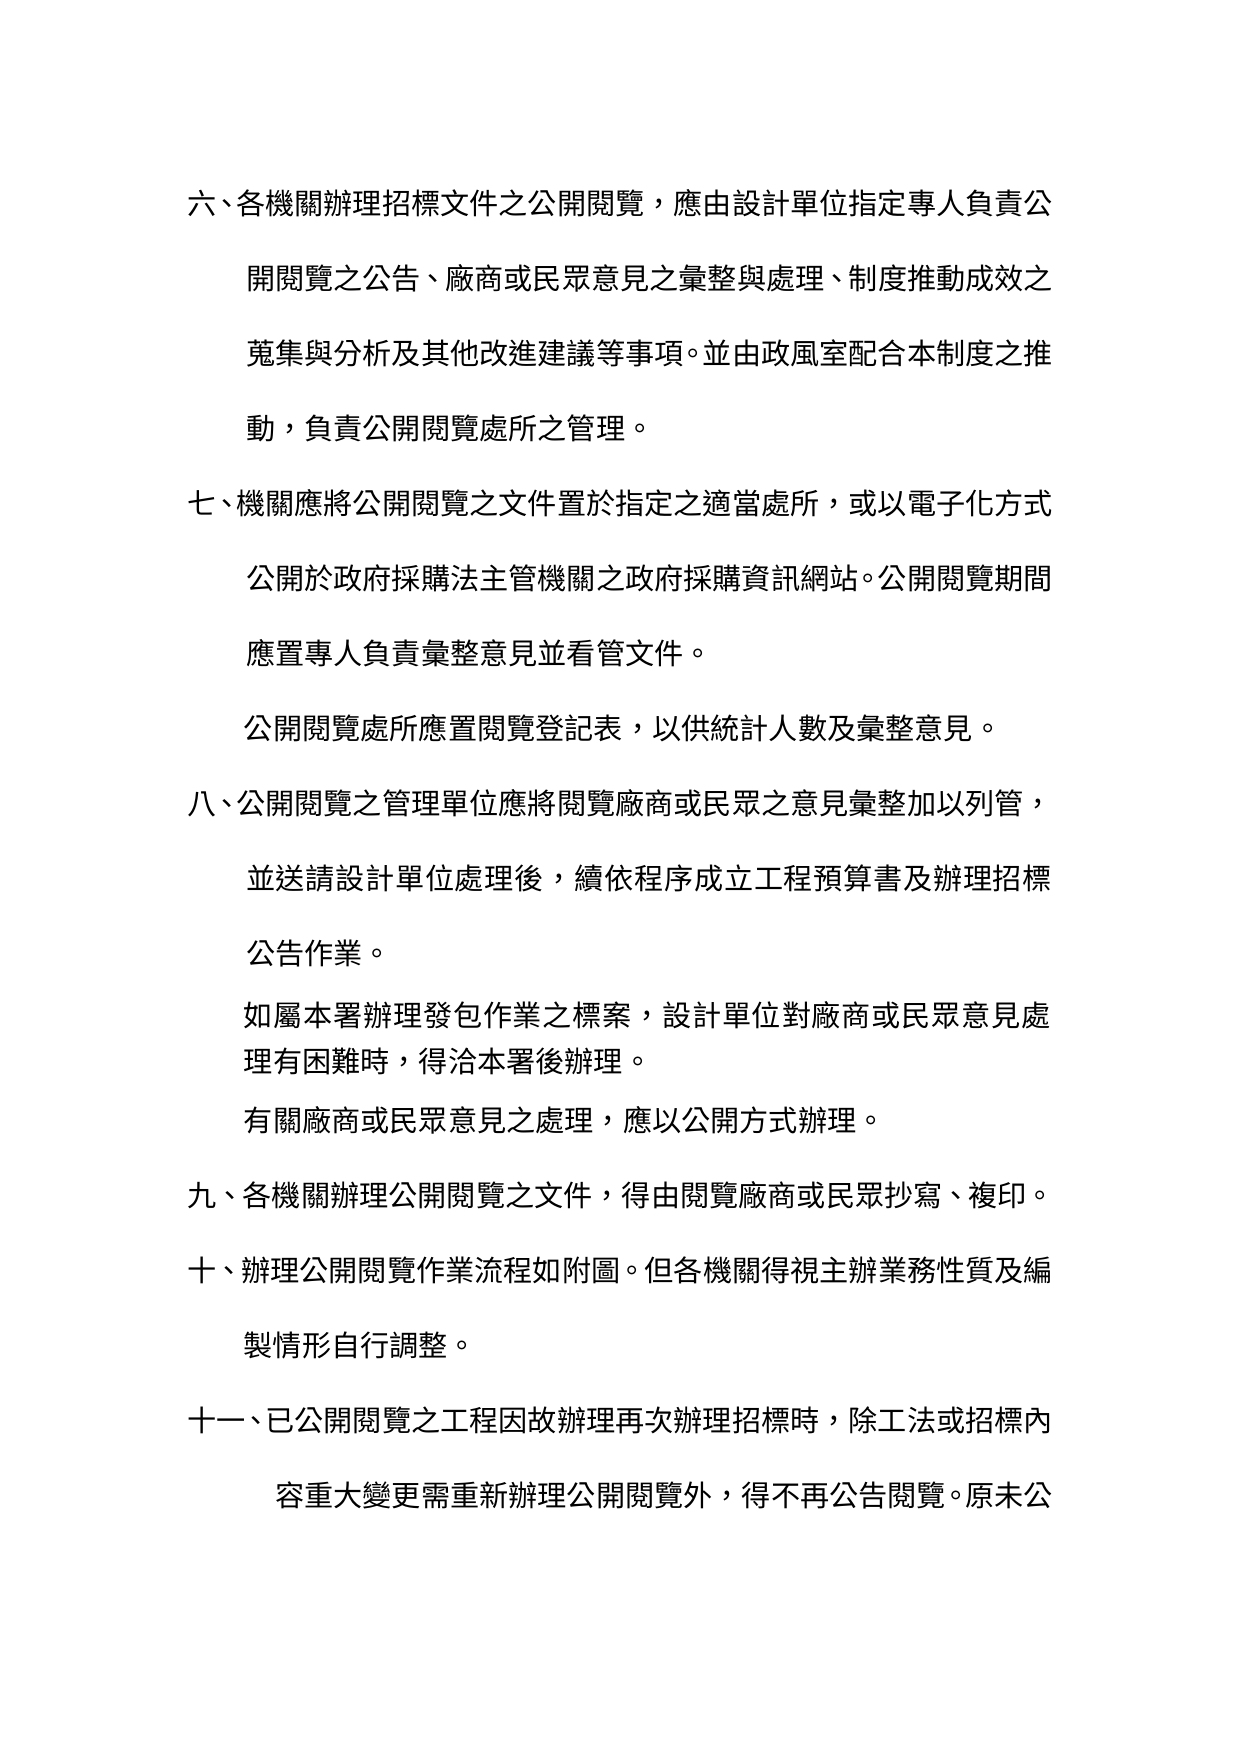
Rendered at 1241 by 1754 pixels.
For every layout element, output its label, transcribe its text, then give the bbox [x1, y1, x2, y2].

table_cell 七、機關應將公開閱覽之文件置於指定之適當處所，或以電子化方式公開於政府採購法主管機關之政府採購資訊網站。公開閱覽期間應置專人負責彙整意見並看管文件。 公開閱覽處所應置閱覽登記表，以供統計人數及彙整意見。 [185, 465, 1056, 764]
table_cell 十、辦理公開閱覽作業流程如附圖。但各機關得視主辦業務性質及編製情形自行調整。 [185, 1231, 1056, 1381]
table_cell 六、各機關辦理招標文件之公開閱覽，應由設計單位指定專人負責公開閱覽之公告、廠商或民眾意見之彙整與處理、制度推動成效之蒐集與分析及其他改進建議等事項。並由政風室配合本制度之推動，負責公開閱覽處所之管理。 [185, 165, 1056, 464]
table_cell 九、各機關辦理公開閱覽之文件，得由閱覽廠商或民眾抄寫、複印。 [185, 1156, 1056, 1231]
table_cell 八、公開閱覽之管理單位應將閱覽廠商或民眾之意見彙整加以列管，並送請設計單位處理後，續依程序成立工程預算書及辦理招標公告作業。 如屬本署辦理發包作業之標案，設計單位對廠商或民眾意見處理有困難時，得洽本署後辦理。 有關廠商或民眾意見之處理，應以公開方式辦理。 [185, 765, 1056, 1156]
table_cell 十一、已公開閱覽之工程因故辦理再次辦理招標時，除工法或招標內容重大變更需重新辦理公開閱覽外，得不再公告閱覽。原未公 [185, 1381, 1056, 1549]
